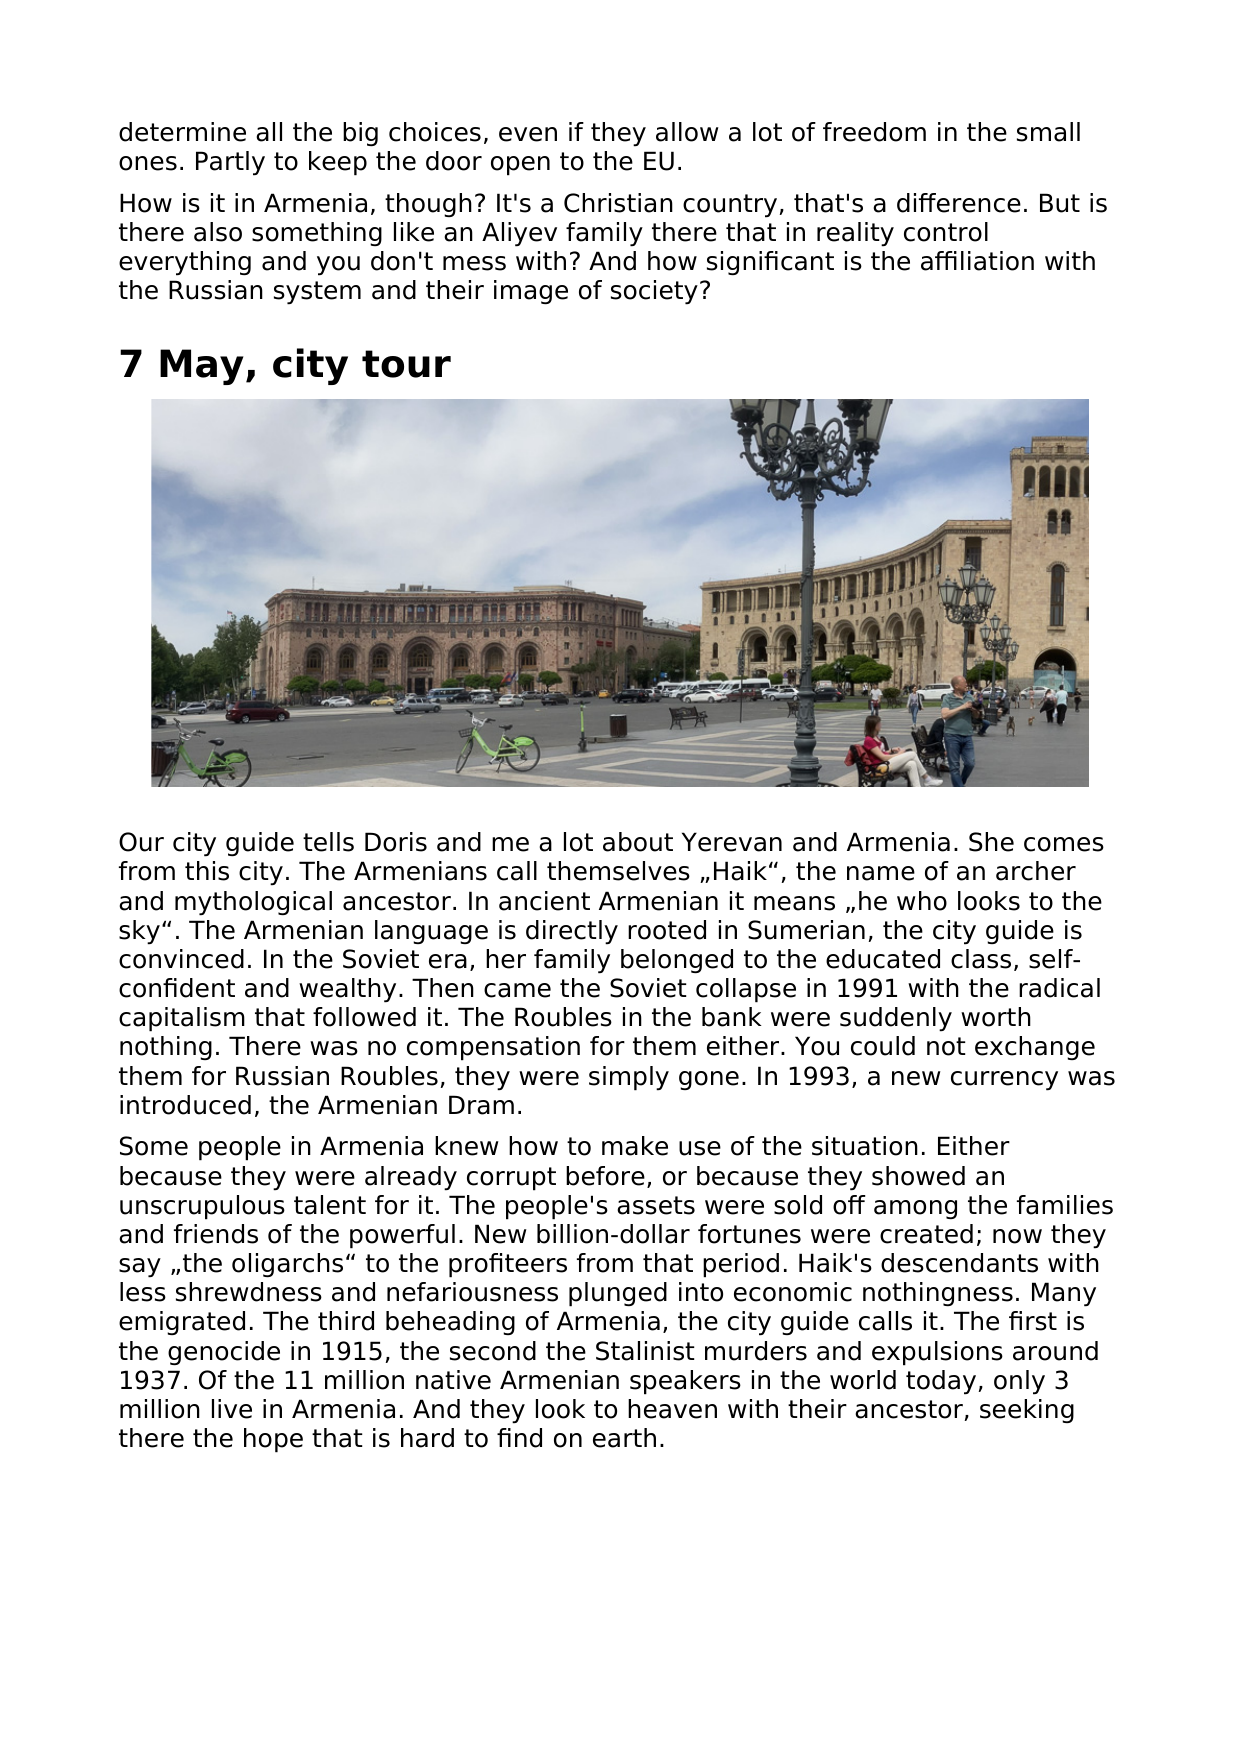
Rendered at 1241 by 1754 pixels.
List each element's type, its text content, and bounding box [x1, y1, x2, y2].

text determine all the big choices, even if they allow a lot of freedom in the small ones. Partly to keep the door open to the EU. [118, 118, 1122, 176]
picture [151, 399, 1089, 787]
text Some people in Armenia knew how to make use of the situation. Either because they were already corrupt before, or because they showed an unscrupulous talent for it. The people's assets were sold off among the families and friends of the powerful. New billion-dollar fortunes were created; now they say „the oligarchs“ to the profiteers from that period. Haik's descendants with less shrewdness and nefariousness plunged into economic nothingness. Many emigrated. The third beheading of Armenia, the city guide calls it. The first is the genocide in 1915, the second the Stalinist murders and expulsions around 1937. Of the 11 million native Armenian speakers in the world today, only 3 million live in Armenia. And they look to heaven with their ancestor, seeking there the hope that is hard to find on earth. [118, 1133, 1122, 1453]
text Our city guide tells Doris and me a lot about Yerevan and Armenia. She comes from this city. The Armenians call themselves „Haik“, the name of an archer and mythological ancestor. In ancient Armenian it means „he who looks to the sky“. The Armenian language is directly rooted in Sumerian, the city guide is convinced. In the Soviet era, her family belonged to the educated class, self-confident and wealthy. Then came the Soviet collapse in 1991 with the radical capitalism that followed it. The Roubles in the bank were suddenly worth nothing. There was no compensation for them either. You could not exchange them for Russian Roubles, they were simply gone. In 1993, a new currency was introduced, the Armenian Dram. [118, 828, 1122, 1120]
subtitle 7 May, city tour [118, 343, 1122, 387]
text How is it in Armenia, though? It's a Christian country, that's a difference. But is there also something like an Aliyev family there that in reality control everything and you don't mess with? And how significant is the affiliation with the Russian system and their image of society? [118, 189, 1122, 306]
